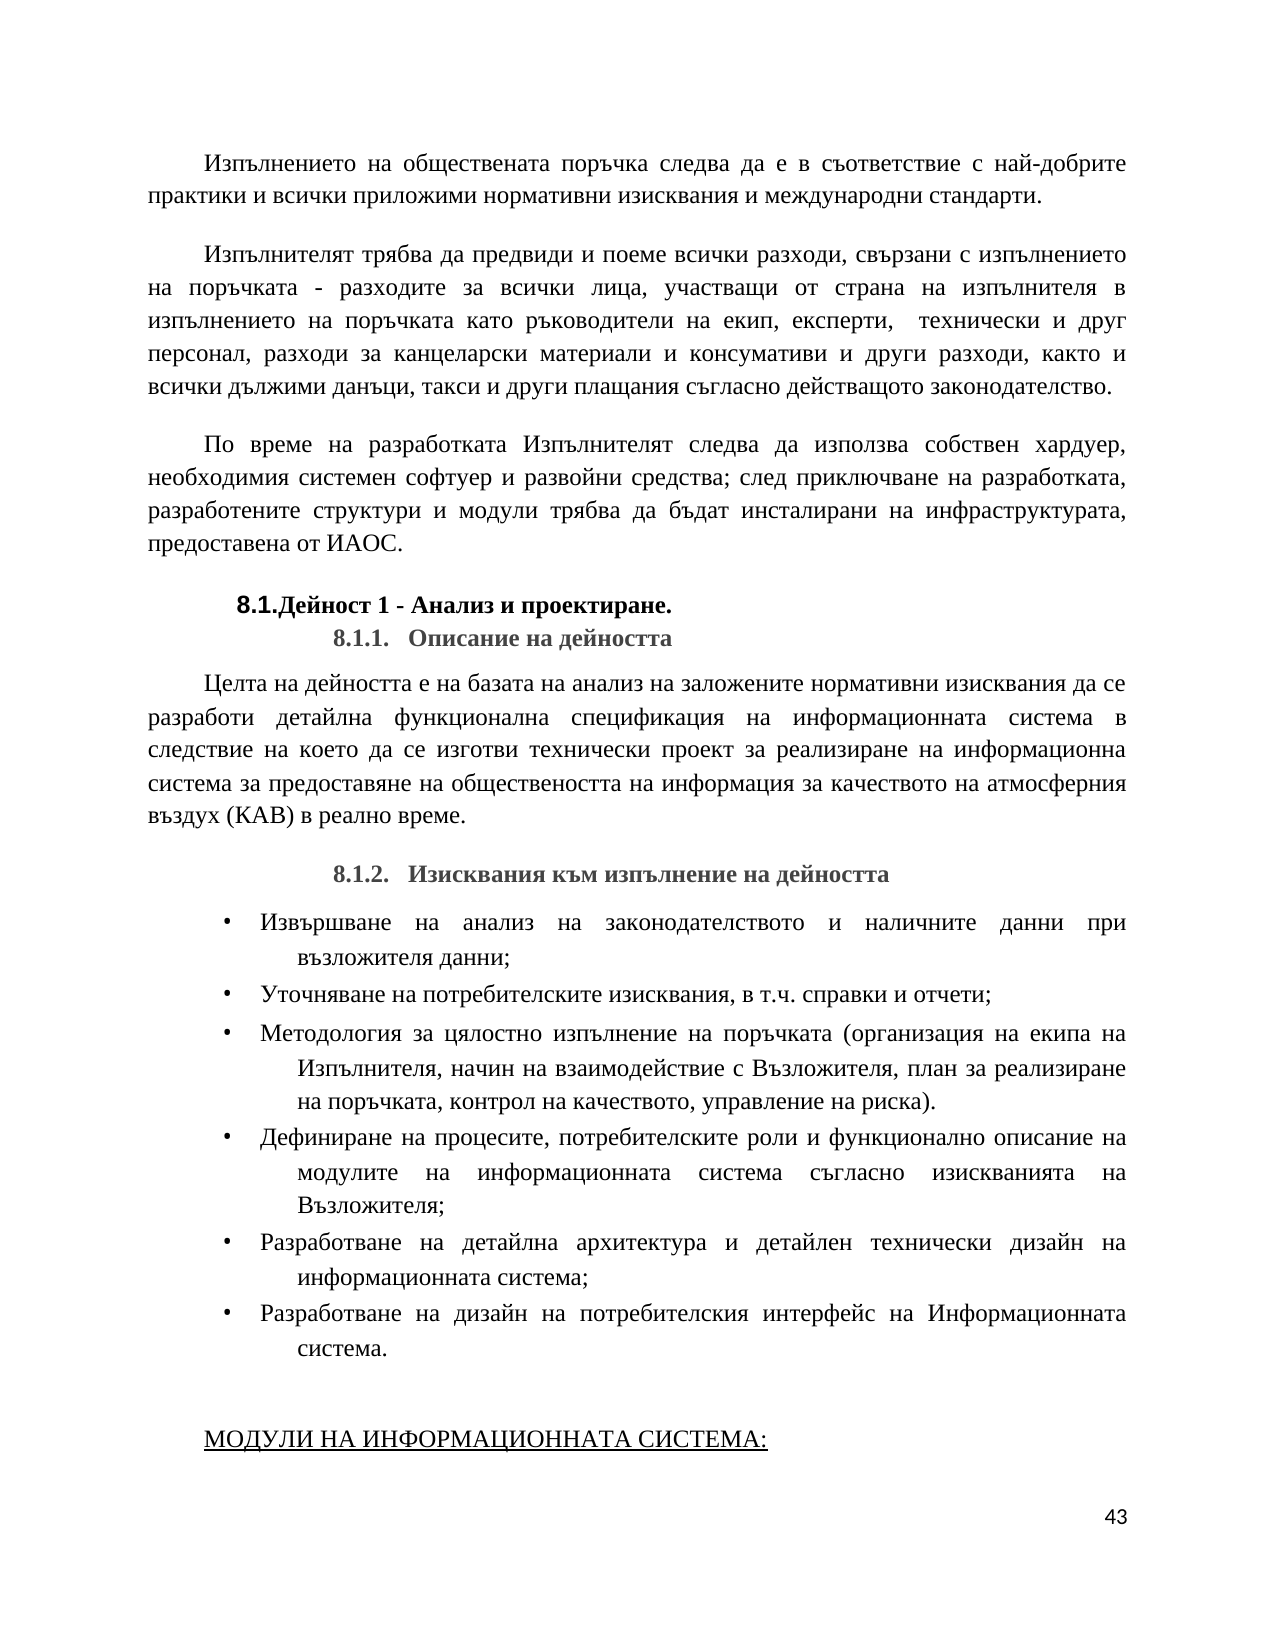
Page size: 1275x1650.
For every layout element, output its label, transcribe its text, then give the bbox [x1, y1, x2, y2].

list Разработване на детайлна архитектура и детайлен технически дизайн на информационната система; [222, 1223, 1127, 1290]
subtitle Описание на дейността [333, 623, 1127, 652]
text По време на разработката Изпълнителят следва да използва собствен хардуер, необходимия системен софтуер и развойни средства; след приключване на разработката, разработените структури и модули трябва да бъдат инсталирани на инфраструктурата, предоставена от ИАОС. [148, 429, 1127, 557]
subtitle Изисквания към изпълнение на дейността [333, 859, 1127, 887]
text Изпълнителят трябва да предвиди и поеме всички разходи, свързани с изпълнението на поръчката - разходите за всички лица, участващи от страна на изпълнителя в изпълнението на поръчката като ръководители на екип, експерти, технически и друг персонал, разходи за канцеларски материали и консумативи и други разходи, както и всички дължими данъци, такси и други плащания съгласно действащото законодателство. [148, 239, 1127, 399]
list Извършване на анализ на законодателството и наличните данни при възложителя данни; [222, 904, 1127, 971]
text Изпълнението на обществената поръчка следва да е в съответствие с най-добрите практики и всички приложими нормативни изисквания и международни стандарти. [148, 148, 1127, 209]
list Дефиниране на процесите, потребителските роли и функционално описание на модулите на информационната система съгласно изискванията на Възложителя; [222, 1119, 1127, 1219]
text МОДУЛИ НА ИНФОРМАЦИОННАТА СИСТЕМА: [148, 1424, 1127, 1453]
text Целта на дейността е на базата на анализ на заложените нормативни изисквания да се разработи детайлна функционална спецификация на информационната система в следствие на което да се изготви технически проект за реализиране на информационна система за предоставяне на обществеността на информация за качеството на атмосферния въздух (КАВ) в реално време. [148, 668, 1127, 829]
subtitle Дейност 1 - Анализ и проектиране. [236, 590, 1127, 619]
list Уточняване на потребителските изисквания, в т.ч. справки и отчети; [222, 975, 1127, 1009]
list Методология за цялостно изпълнение на поръчката (организация на екипа на Изпълнителя, начин на взаимодействие с Възложителя, план за реализиране на поръчката, контрол на качеството, управление на риска). [222, 1014, 1127, 1115]
list Разработване на дизайн на потребителския интерфейс на Информационната система. [222, 1295, 1127, 1362]
